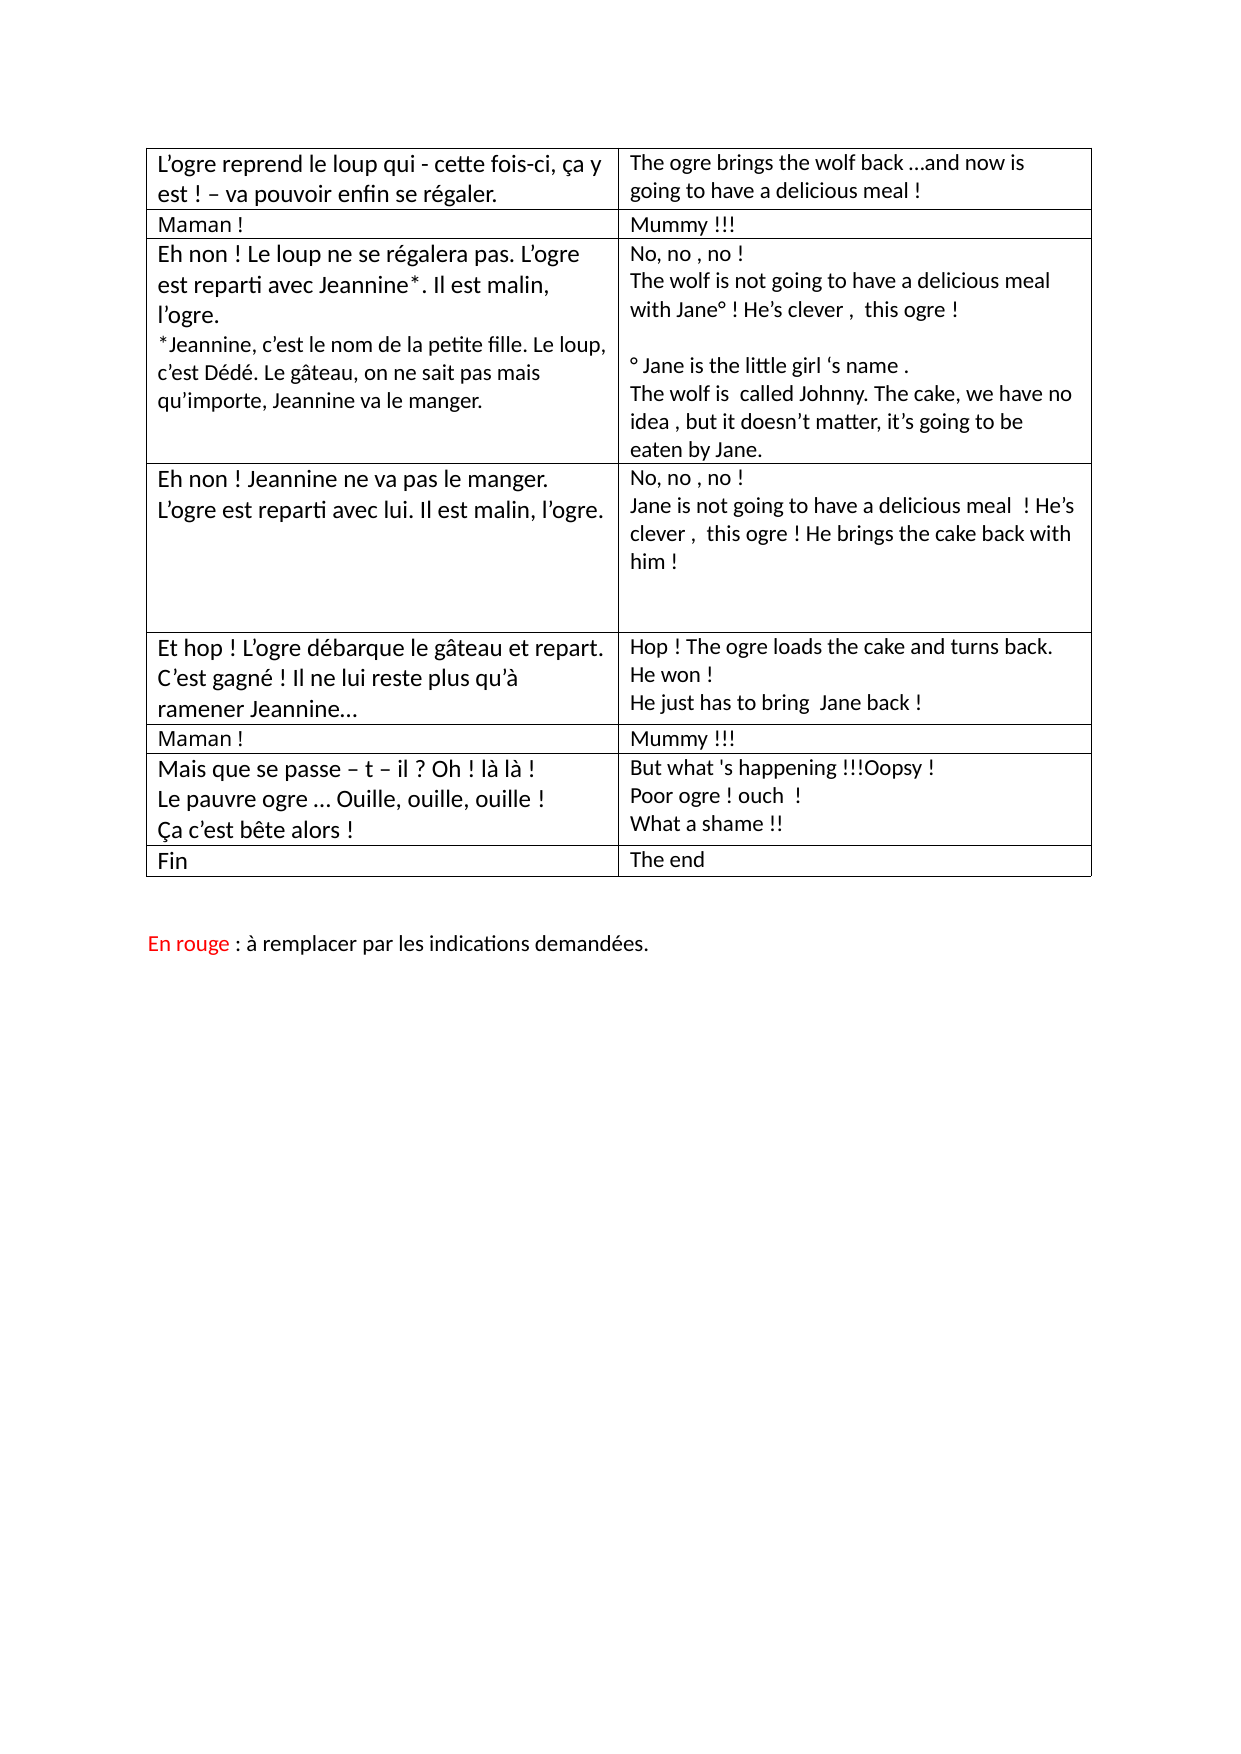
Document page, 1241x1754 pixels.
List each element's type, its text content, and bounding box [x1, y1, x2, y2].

table_cell L’ogre reprend le loup qui - cette fois-ci, ça y est ! – va pouvoir enfin se régaler. [147, 149, 618, 209]
table_cell Et hop ! L’ogre débarque le gâteau et repart. C’est gagné ! Il ne lui reste plus qu’à ramener Jeannine… [147, 633, 618, 723]
table_cell Maman ! [147, 210, 618, 238]
table_cell Fin [147, 846, 618, 876]
text En rouge : à remplacer par les indications demandées. [148, 929, 1093, 957]
table_cell The end [619, 846, 1091, 876]
table_cell Hop ! The ogre loads the cake and turns back. He won ! He just has to bring Jane back ! [619, 633, 1091, 723]
table_cell No, no , no ! The wolf is not going to have a delicious meal with Jane° ! He’s clever , this ogre ! ° Jane is the little girl ‘s name . The wolf is called Johnny. The cake, we have no idea , but it doesn’t matter, it’s going to be eaten by Jane. [619, 239, 1091, 463]
table_cell Eh non ! Le loup ne se régalera pas. L’ogre est reparti avec Jeannine*. Il est malin, l’ogre. *Jeannine, c’est le nom de la petite fille. Le loup, c’est Dédé. Le gâteau, on ne sait pas mais qu’importe, Jeannine va le manger. [147, 239, 618, 463]
table_cell Mummy !!! [619, 210, 1091, 238]
table_cell No, no , no ! Jane is not going to have a delicious meal ! He’s clever , this ogre ! He brings the cake back with him ! [619, 464, 1091, 631]
table_cell But what 's happening !!!Oopsy ! Poor ogre ! ouch ! What a shame !! [619, 754, 1091, 844]
table_cell Mummy !!! [619, 725, 1091, 752]
table_cell Mais que se passe – t – il ? Oh ! là là ! Le pauvre ogre … Ouille, ouille, ouille ! Ça c’est bête alors ! [147, 754, 618, 844]
table_cell Eh non ! Jeannine ne va pas le manger. L’ogre est reparti avec lui. Il est malin, l’ogre. [147, 464, 618, 631]
table_cell The ogre brings the wolf back …and now is going to have a delicious meal ! [619, 149, 1091, 209]
table_cell Maman ! [147, 725, 618, 752]
